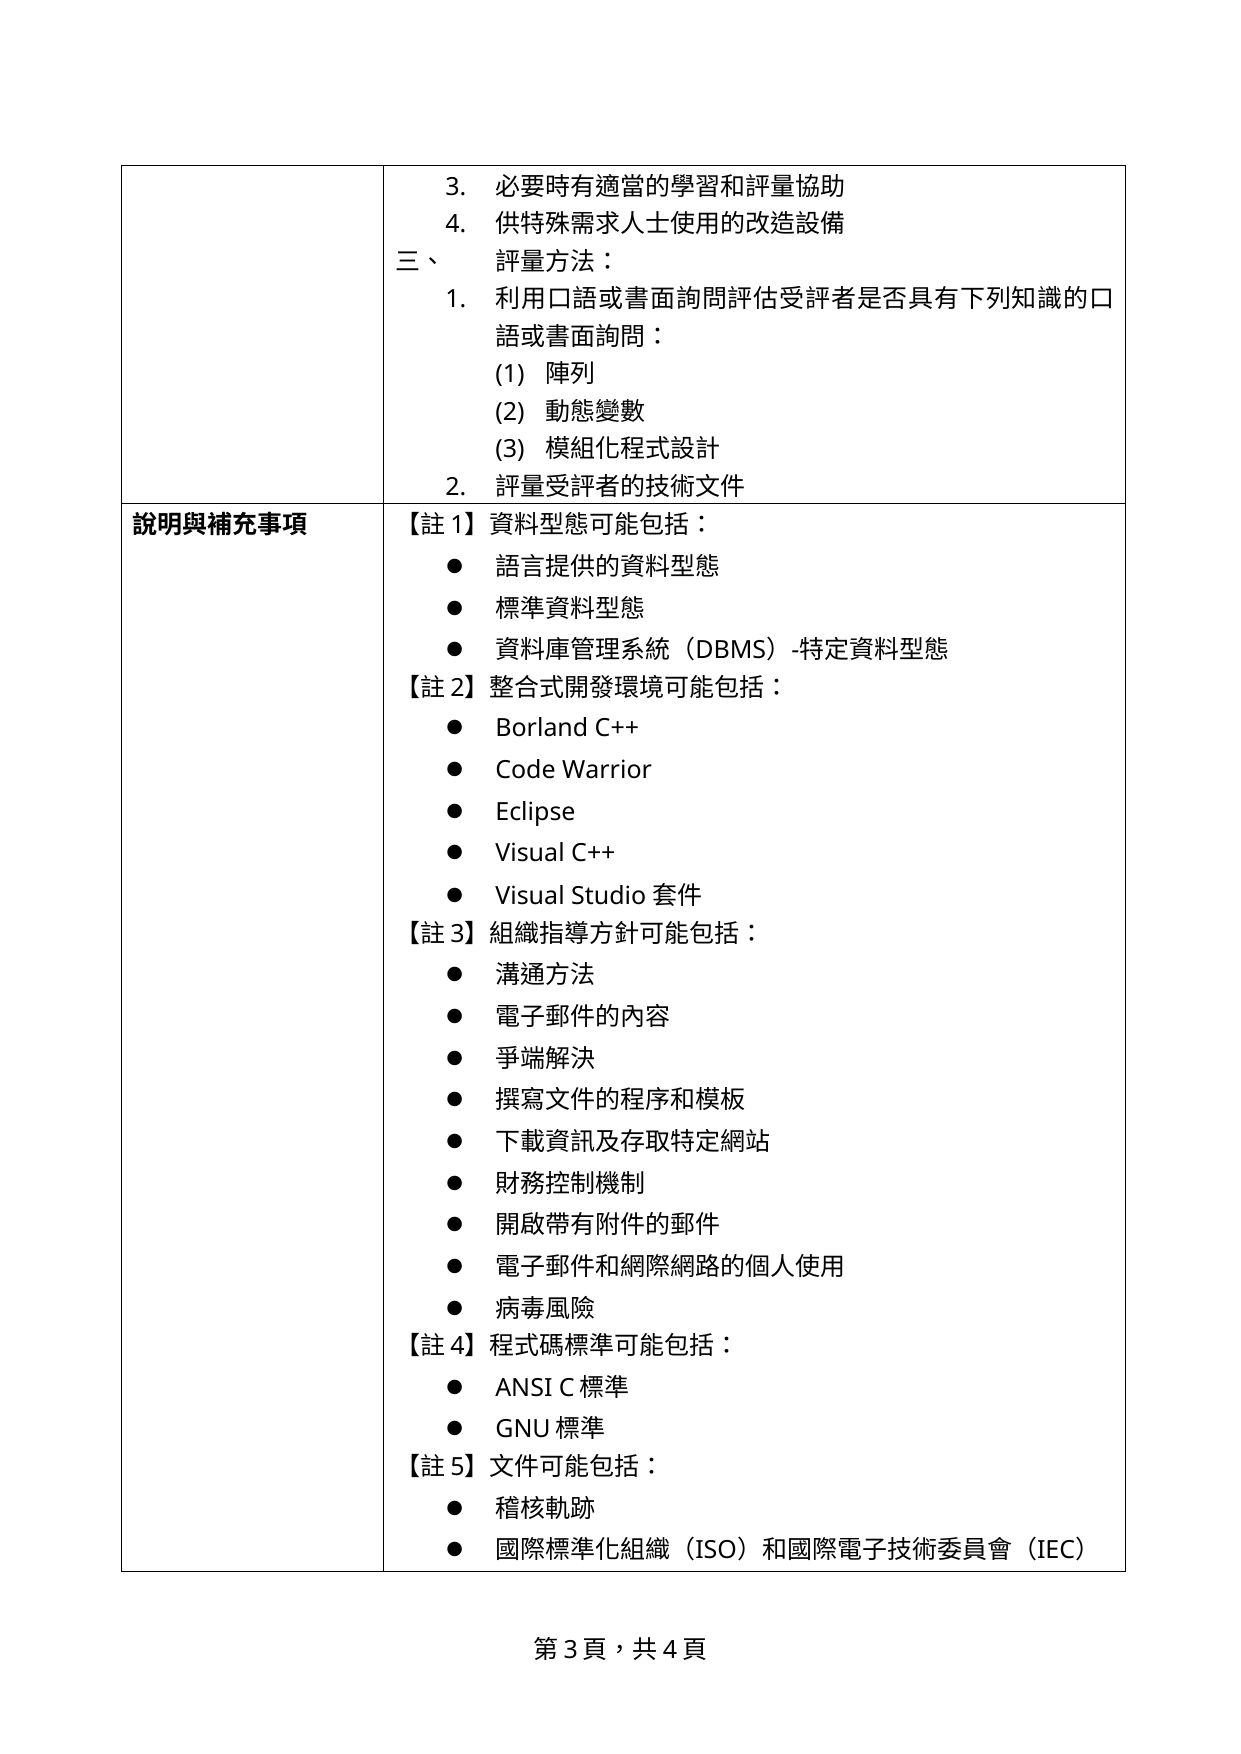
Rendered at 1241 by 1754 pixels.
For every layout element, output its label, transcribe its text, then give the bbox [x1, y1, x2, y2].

table_cell 說明與補充事項 [122, 504, 383, 1571]
table_cell 【註1】資料型態可能包括： 語言提供的資料型態 標準資料型態 資料庫管理系統（DBMS）-特定資料型態 【註2】整合式開發環境可能包括： Borland C++ Code Warrior Eclipse Visual C++ Visual Studio 套件 【註3】組織指導方針可能包括： 溝通方法 電子郵件的內容 爭端解決 撰寫文件的程序和模板 下載資訊及存取特定網站 財務控制機制 開啟帶有附件的郵件 電子郵件和網際網路的個人使用 病毒風險 【註4】程式碼標準可能包括： ANSI C標準 GNU標準 【註5】文件可能包括： 稽核軌跡 國際標準化組織（ISO）和國際電子技術委員會（IEC） 命名標準 專案管理模板 撰寫報告 版本控制 【註6】程式語言可能包括： C語言 C++語言 Java語言 Small Talk 視覺化BASIC (VB) VB.NET [384, 504, 1125, 1571]
table_cell [122, 166, 383, 503]
table_cell 評量之關鍵面向/能力證明之證據： 針對問題情境及程式規格，設計並開發應用程式 產出程式碼文件並進行測試，以確認所製造的應用程式符合原始規格並解決原始的問題 為應用程式做出技術文件 評量所需情境與特定資源： 軟體開發環境 技術需求 必要時有適當的學習和評量協助 供特殊需求人士使用的改造設備 評量方法： 利用口語或書面詢問評估受評者是否具有下列知識的口語或書面詢問： 陣列 動態變數 模組化程式設計 評量受評者的技術文件 [384, 166, 1125, 503]
